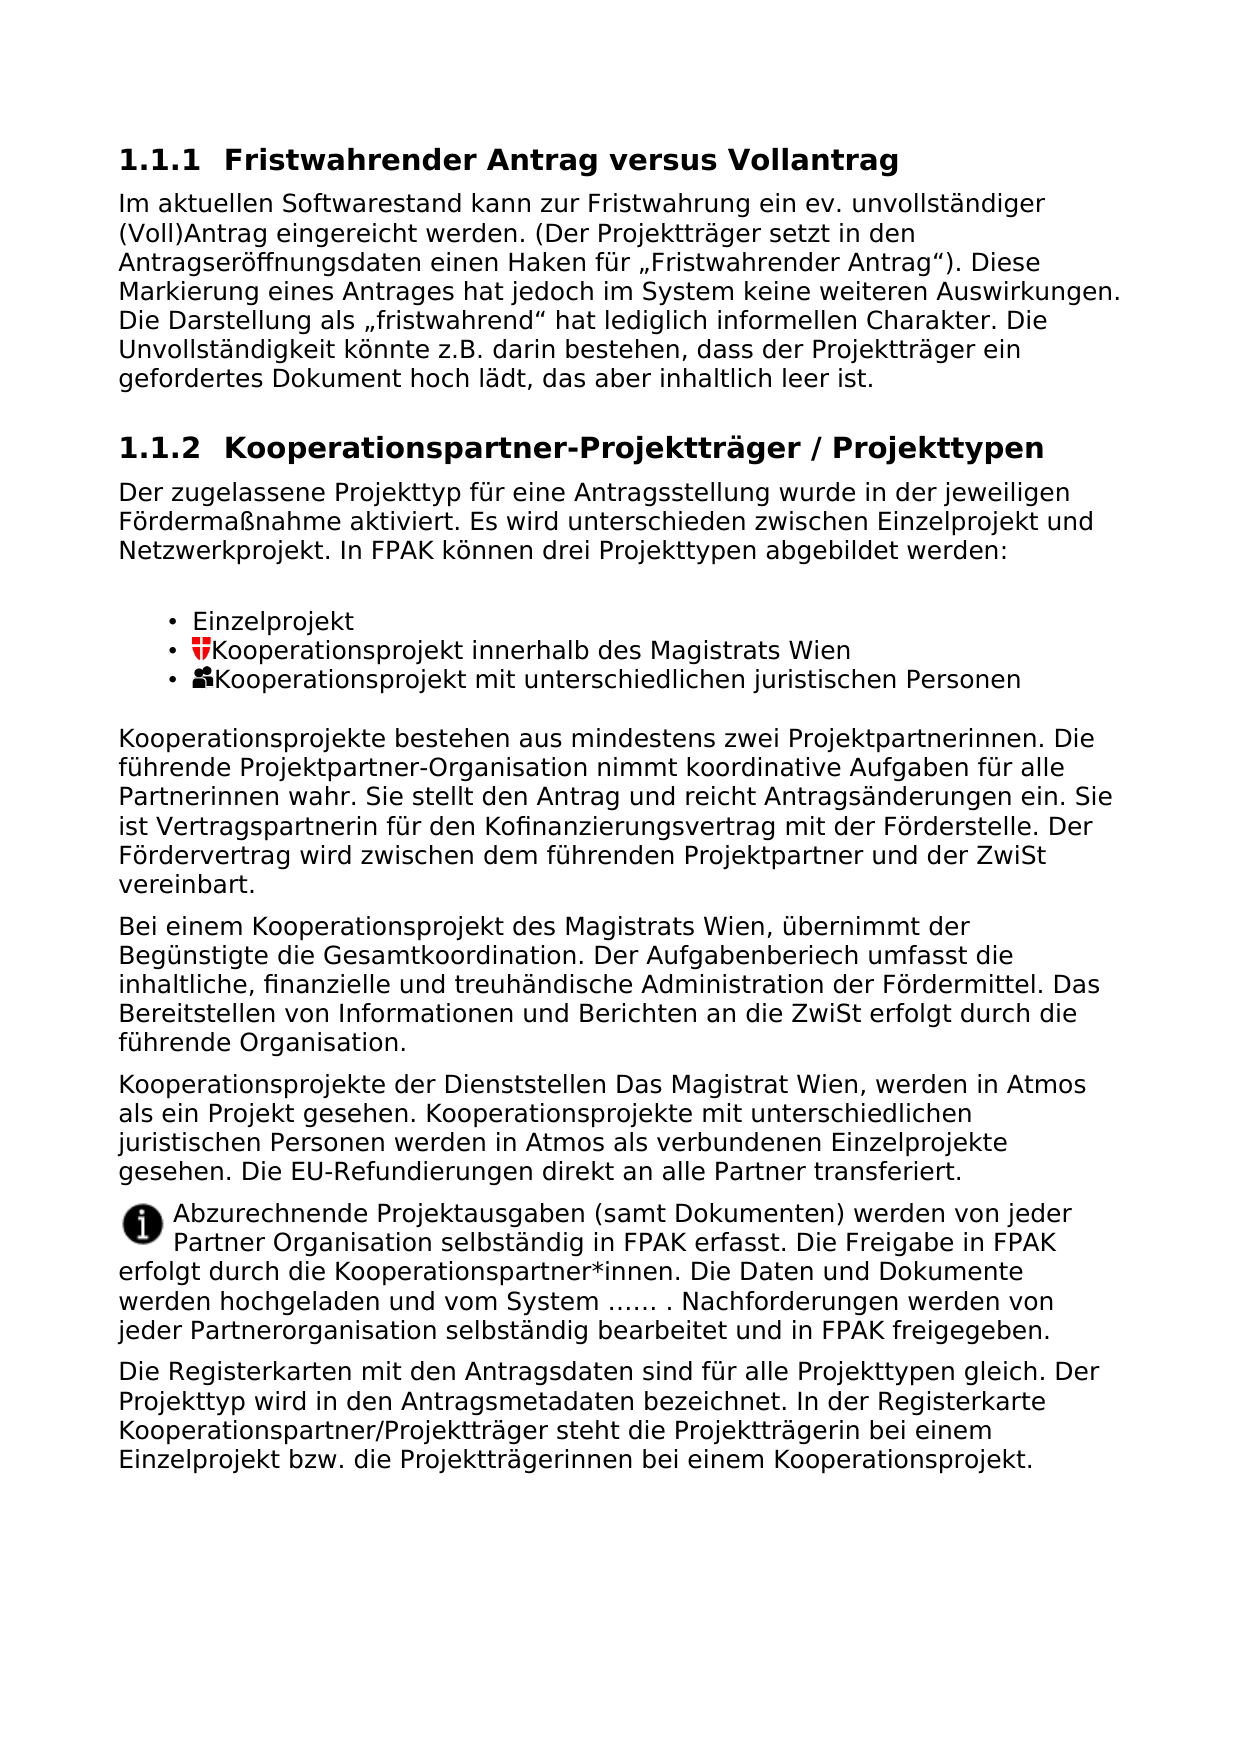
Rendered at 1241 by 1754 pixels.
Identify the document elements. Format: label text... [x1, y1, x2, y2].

text Kooperationsprojekte der Dienststellen Das Magistrat Wien, werden in Atmos als ein Projekt gesehen. Kooperationsprojekte mit unterschiedlichen juristischen Personen werden in Atmos als verbundenen Einzelprojekte gesehen. Die EU-Refundierungen direkt an alle Partner transferiert. [118, 1070, 1122, 1187]
picture [118, 1199, 173, 1256]
text Die Registerkarten mit den Antragsdaten sind für alle Projekttypen gleich. Der Projekttyp wird in den Antragsmetadaten bezeichnet. In der Registerkarte Kooperationspartner/Projektträger steht die Projektträgerin bei einem Einzelprojekt bzw. die Projektträgerinnen bei einem Kooperationsprojekt. [118, 1357, 1122, 1474]
list Kooperationsprojekt innerhalb des Magistrats Wien [177, 636, 1122, 666]
text Der zugelassene Projekttyp für eine Antragsstellung wurde in der jeweiligen Fördermaßnahme aktiviert. Es wird unterschieden zwischen Einzelprojekt und Netzwerkprojekt. In FPAK können drei Projekttypen abgebildet werden: [118, 478, 1122, 565]
text Im aktuellen Softwarestand kann zur Fristwahrung ein ev. unvollständiger (Voll)Antrag eingereicht werden. (Der Projektträger setzt in den Antragseröffnungsdaten einen Haken für „Fristwahrender Antrag“). Diese Markierung eines Antrages hat jedoch im System keine weiteren Auswirkungen. Die Darstellung als „fristwahrend“ hat lediglich informellen Charakter. Die Unvollständigkeit könnte z.B. darin bestehen, dass der Projektträger ein gefordertes Dokument hoch lädt, das aber inhaltlich leer ist. [118, 189, 1122, 394]
subtitle Fristwahrender Antrag versus Vollantrag [118, 143, 1122, 177]
text Kooperationsprojekte bestehen aus mindestens zwei Projektpartnerinnen. Die führende Projektpartner-Organisation nimmt koordinative Aufgaben für alle Partnerinnen wahr. Sie stellt den Antrag und reicht Antragsänderungen ein. Sie ist Vertragspartnerin für den Kofinanzierungsvertrag mit der Förderstelle. Der Fördervertrag wird zwischen dem führenden Projektpartner und der ZwiSt vereinbart. [118, 724, 1122, 899]
subtitle Kooperationspartner-Projektträger / Projekttypen [118, 431, 1122, 465]
list Einzelprojekt [177, 607, 1122, 636]
list Kooperationsprojekt mit unterschiedlichen juristischen Personen [177, 666, 1122, 695]
text Bei einem Kooperationsprojekt des Magistrats Wien, übernimmt der Begünstigte die Gesamtkoordination. Der Aufgabenberiech umfasst die inhaltliche, finanzielle und treuhändische Administration der Fördermittel. Das Bereitstellen von Informationen und Berichten an die ZwiSt erfolgt durch die führende Organisation. [118, 912, 1122, 1057]
picture [192, 637, 211, 660]
text Abzurechnende Projektausgaben (samt Dokumenten) werden von jeder Partner Organisation selbständig in FPAK erfasst. Die Freigabe in FPAK erfolgt durch die Kooperationspartner*innen. Die Daten und Dokumente werden hochgeladen und vom System …… . Nachforderungen werden von jeder Partnerorganisation selbständig bearbeitet und in FPAK freigegeben. [118, 1199, 1122, 1345]
picture [192, 666, 214, 689]
